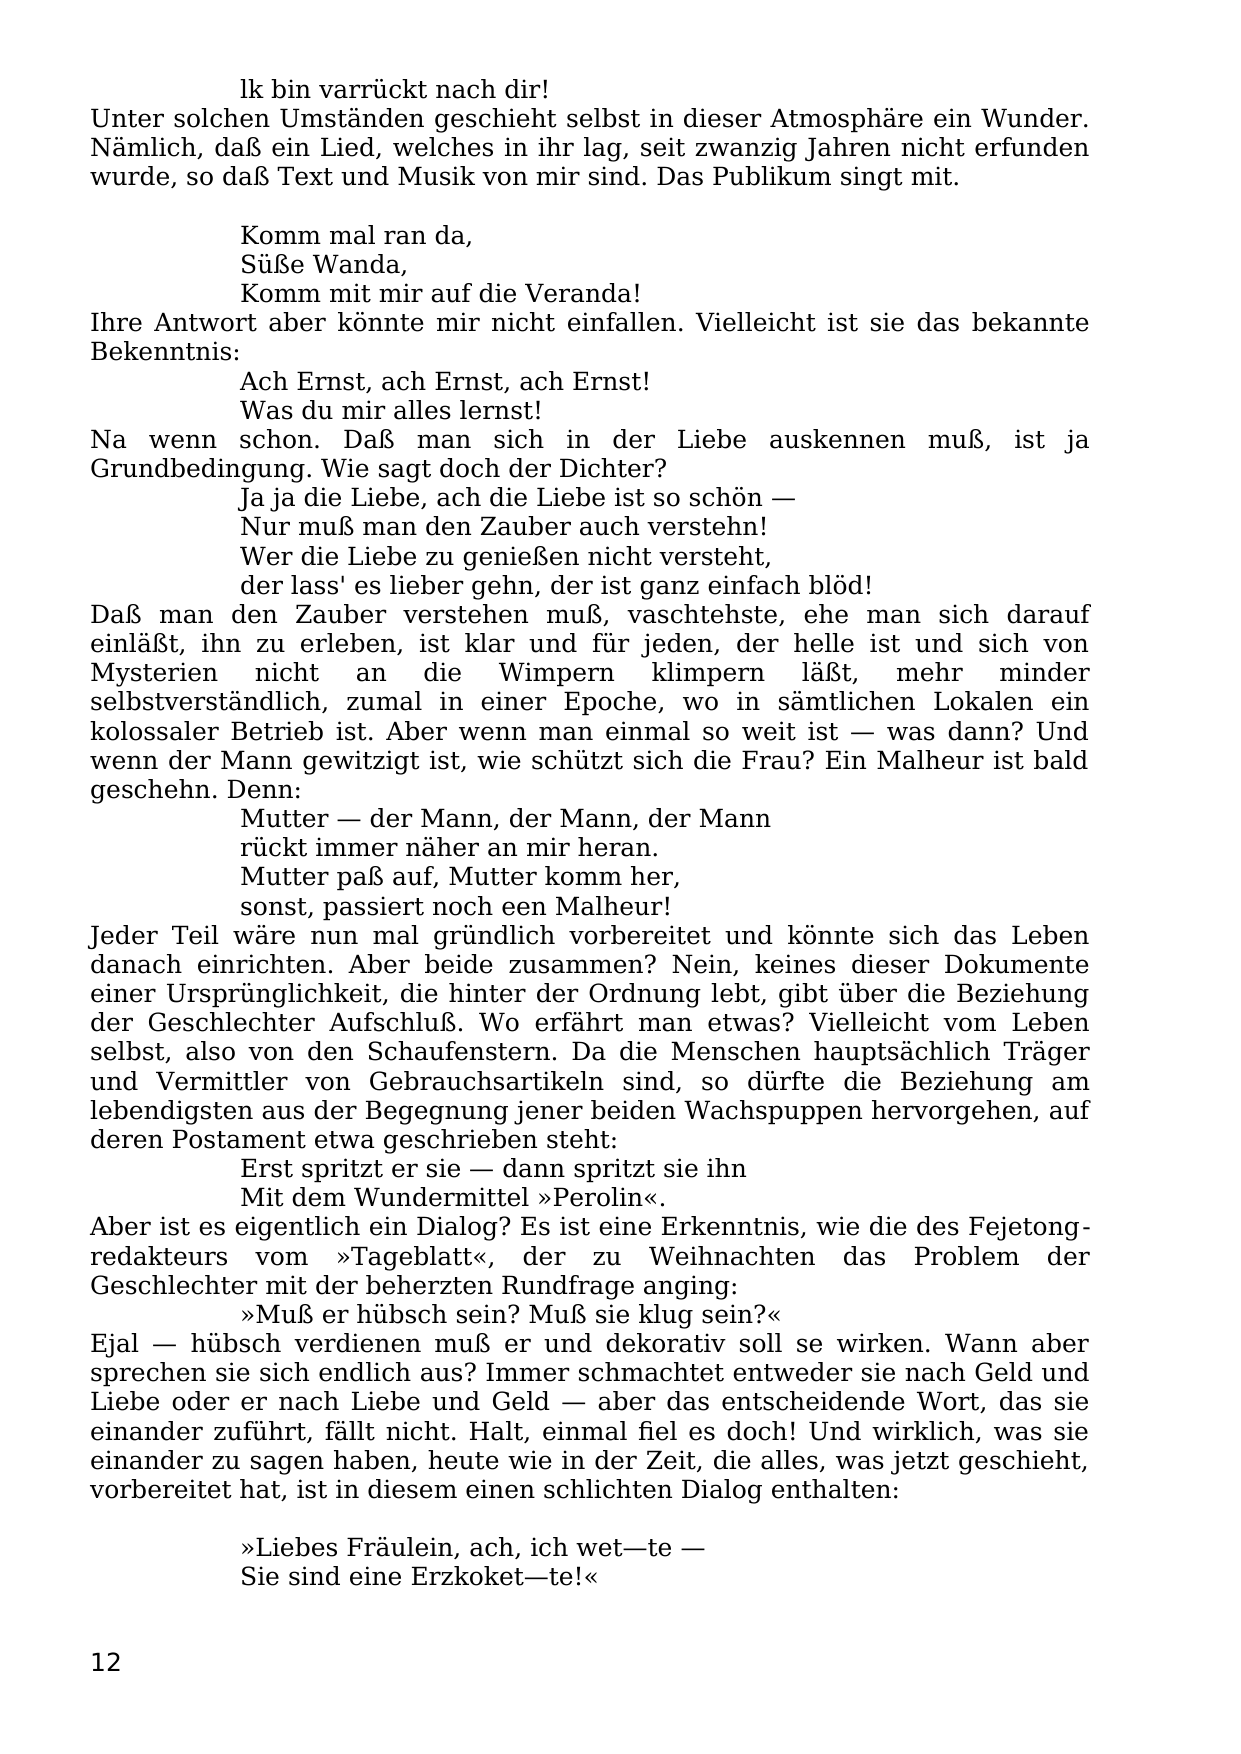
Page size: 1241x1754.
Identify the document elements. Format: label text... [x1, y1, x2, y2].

text lk bin varrückt nach dir! [240, 75, 1091, 104]
text Was du mir alles lernst! [240, 396, 1091, 425]
text Mutter paß auf, Mutter komm her, [240, 862, 1091, 892]
text Süße Wanda, [240, 250, 1091, 279]
text rückt immer näher an mir heran. [240, 833, 1091, 862]
text »Muß er hübsch sein? Muß sie klug sein?« [240, 1300, 1091, 1329]
text Na wenn schon. Daß man sich in der Liebe auskennen muß, ist ja Grundbedingung. Wie sagt doch der Dichter? [90, 425, 1091, 483]
text der lass' es lieber gehn, der ist ganz einfach blöd! [240, 571, 1091, 600]
text Jeder Teil wäre nun mal gründlich vorbereitet und könnte sich das Leben danach einrichten. Aber beide zusammen? Nein, keines dieser Dokumente einer Ursprünglichkeit, die hinter der Ordnung lebt, gibt über die Beziehung der Geschlechter Aufschluß. Wo erfährt man etwas? Vielleicht vom Leben selbst, also von den Schaufenstern. Da die Menschen hauptsächlich Träger und Vermittler von Gebrauchsartikeln sind, so dürfte die Beziehung am lebendigsten aus der Begegnung jener beiden Wachspuppen hervorgehen, auf deren Postament etwa geschrieben steht: [90, 921, 1091, 1154]
text Aber ist es eigentlich ein Dialog? Es ist eine Erkenntnis, wie die des Fejetong­redakteurs vom »Tageblatt«, der zu Weihnachten das Problem der Geschlechter mit der beherzten Rundfrage anging: [90, 1212, 1091, 1300]
text Ach Ernst, ach Ernst, ach Ernst! [240, 367, 1091, 396]
text Ihre Antwort aber könnte mir nicht einfallen. Vielleicht ist sie das bekannte Bekenntnis: [90, 308, 1091, 367]
text Ejal — hübsch verdienen muß er und dekorativ soll se wirken. Wann aber sprechen sie sich endlich aus? Immer schmachtet entweder sie nach Geld und Liebe oder er nach Liebe und Geld — aber das entscheidende Wort, das sie einander zuführt, fällt nicht. Halt, einmal fiel es doch! Und wirklich, was sie einander zu sagen haben, heute wie in der Zeit, die alles, was jetzt geschieht, vorbereitet hat, ist in diesem einen schlichten Dialog enthalten: [90, 1329, 1091, 1504]
text Mutter — der Mann, der Mann, der Mann [240, 804, 1091, 833]
text Nur muß man den Zauber auch verstehn! [240, 512, 1091, 542]
text »Liebes Fräulein, ach, ich wet—te — [240, 1533, 1091, 1562]
text Erst spritzt er sie — dann spritzt sie ihn [240, 1154, 1091, 1183]
text Komm mal ran da, [240, 221, 1091, 250]
text Sie sind eine Erzkoket—te!« [240, 1562, 1091, 1592]
text Unter solchen Umständen geschieht selbst in dieser Atmosphäre ein Wunder. Nämlich, daß ein Lied, welches in ihr lag, seit zwanzig Jahren nicht erfunden wurde, so daß Text und Musik von mir sind. Das Publikum singt mit. [90, 104, 1091, 192]
text Ja ja die Liebe, ach die Liebe ist so schön — [240, 483, 1091, 512]
text Komm mit mir auf die Veranda! [240, 279, 1091, 308]
text Mit dem Wundermittel »Perolin«. [240, 1183, 1091, 1212]
text Daß man den Zauber verstehen muß, vaschtehste, ehe man sich darauf einläßt, ihn zu erleben, ist klar und für jeden, der helle ist und sich von Mysterien nicht an die Wimpern klimpern läßt, mehr minder selbstverständlich, zumal in einer Epoche, wo in sämtlichen Lokalen ein kolossaler Betrieb ist. Aber wenn man einmal so weit ist — was dann? Und wenn der Mann gewitzigt ist, wie schützt sich die Frau? Ein Malheur ist bald geschehn. Denn: [90, 600, 1091, 804]
text sonst, passiert noch een Malheur! [240, 892, 1091, 921]
text Wer die Liebe zu genießen nicht versteht, [240, 542, 1091, 571]
